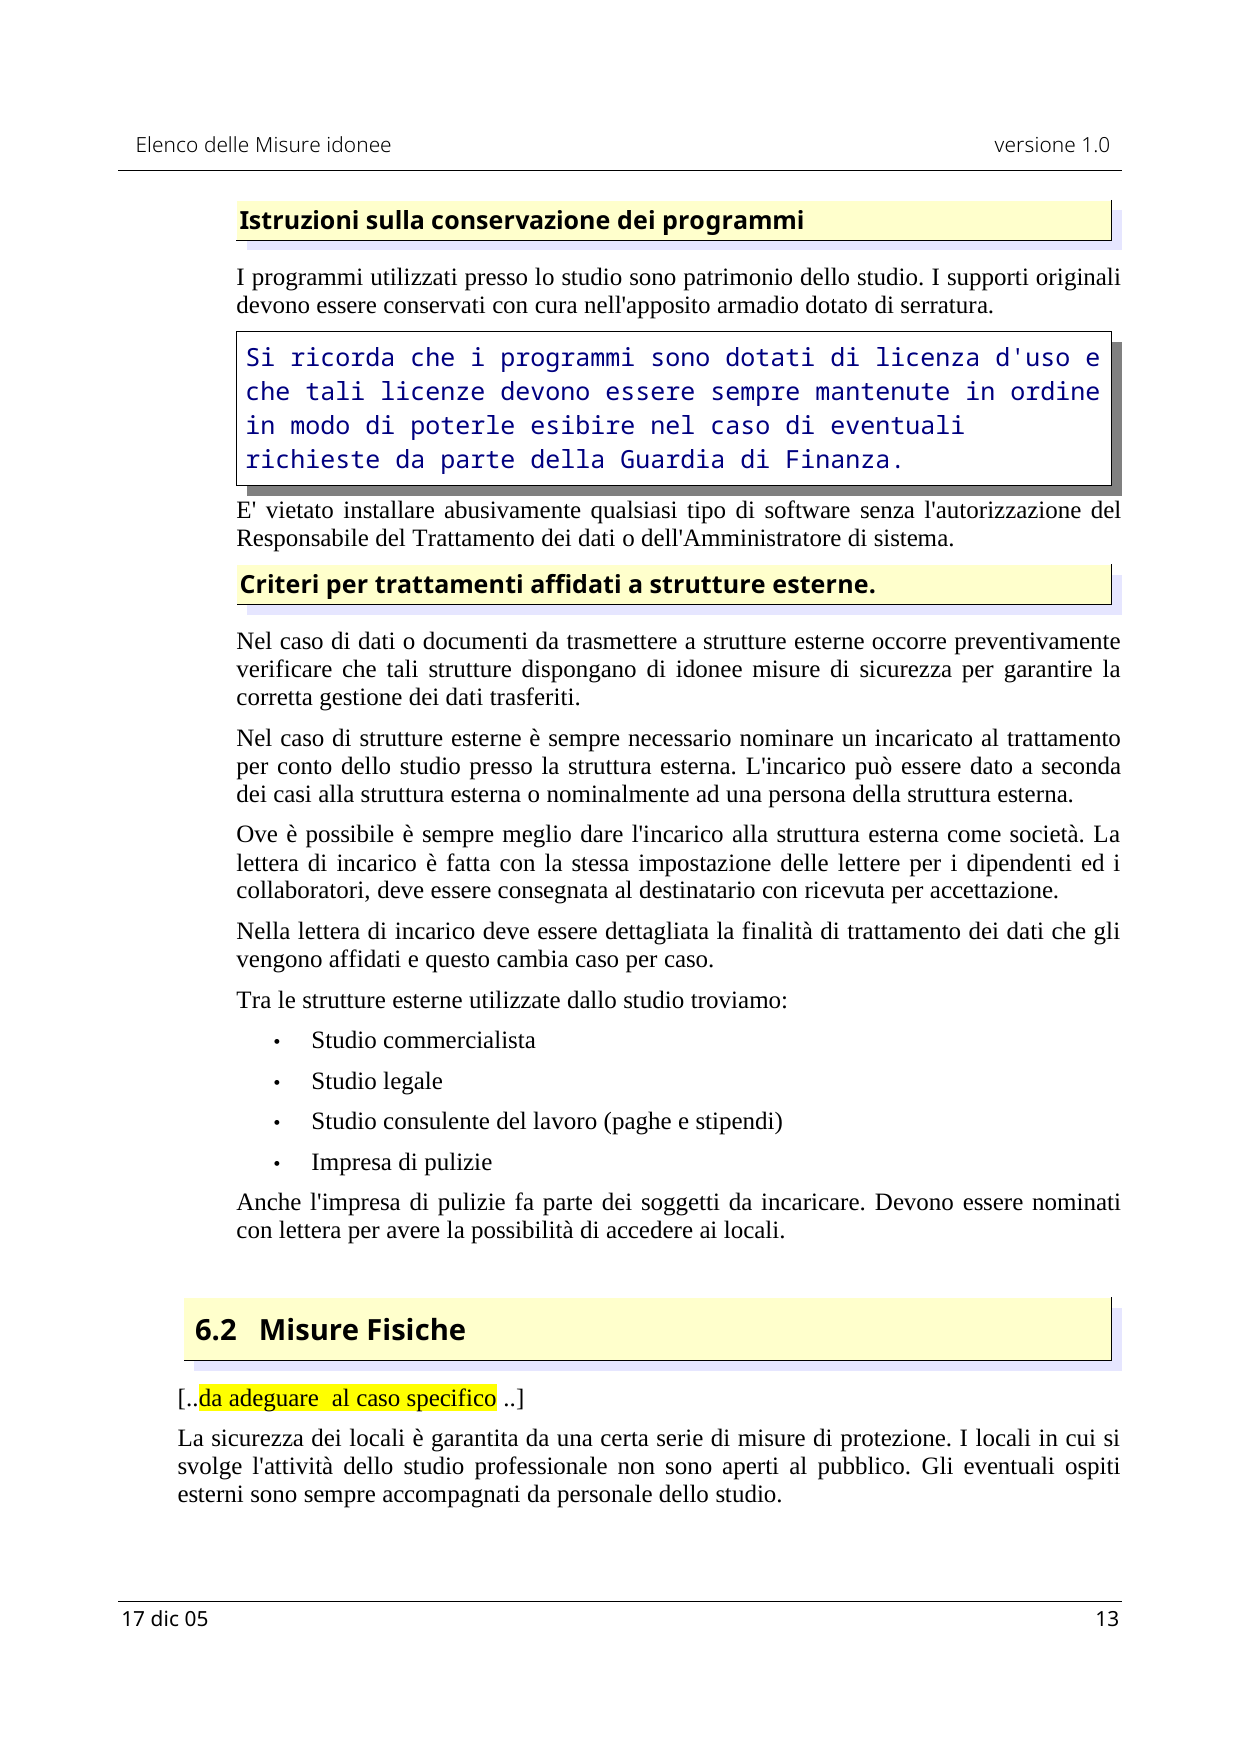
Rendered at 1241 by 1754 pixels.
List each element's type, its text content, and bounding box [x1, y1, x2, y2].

text Si ricorda che i programmi sono dotati di licenza d'uso e che tali licenze devono essere sempre mantenute in ordine in modo di poterle esibire nel caso di eventuali richieste da parte della Guardia di Finanza. [237, 332, 1111, 485]
text Nel caso di strutture esterne è sempre necessario nominare un incaricato al trattamento per conto dello studio presso la struttura esterna. L'incarico può essere dato a seconda dei casi alla struttura esterna o nominalmente ad una persona della struttura esterna. [236, 724, 1122, 808]
text Tra le strutture esterne utilizzate dallo studio troviamo: [236, 986, 1122, 1013]
list Impresa di pulizie [274, 1148, 1122, 1176]
subtitle Misure Fisiche [184, 1298, 1111, 1360]
subtitle Criteri per trattamenti affidati a strutture esterne. [237, 565, 1111, 604]
text Ove è possibile è sempre meglio dare l'incarico alla struttura esterna come società. La lettera di incarico è fatta con la stessa impostazione delle lettere per i dipendenti ed i collaboratori, deve essere consegnata al destinatario con ricevuta per accettazione. [236, 820, 1122, 904]
list Studio commercialista [274, 1026, 1122, 1054]
text Nel caso di dati o documenti da trasmettere a strutture esterne occorre preventivamente verificare che tali strutture dispongano di idonee misure di sicurezza per garantire la corretta gestione dei dati trasferiti. [236, 627, 1122, 711]
text [..da adeguare al caso specifico ..] [177, 1383, 1122, 1411]
text E' vietato installare abusivamente qualsiasi tipo di software senza l'autorizzazione del Responsabile del Trattamento dei dati o dell'Amministratore di sistema. [236, 496, 1122, 552]
text Anche l'impresa di pulizie fa parte dei soggetti da incaricare. Devono essere nominati con lettera per avere la possibilità di accedere ai locali. [236, 1188, 1122, 1244]
subtitle Istruzioni sulla conservazione dei programmi [237, 201, 1111, 240]
list Studio consulente del lavoro (paghe e stipendi) [274, 1107, 1122, 1135]
list Studio legale [274, 1067, 1122, 1094]
text La sicurezza dei locali è garantita da una certa serie di misure di protezione. I locali in cui si svolge l'attività dello studio professionale non sono aperti al pubblico. Gli eventuali ospiti esterni sono sempre accompagnati da personale dello studio. [177, 1424, 1122, 1508]
text Nella lettera di incarico deve essere dettagliata la finalità di trattamento dei dati che gli vengono affidati e questo cambia caso per caso. [236, 917, 1122, 973]
text I programmi utilizzati presso lo studio sono patrimonio dello studio. I supporti originali devono essere conservati con cura nell'apposito armadio dotato di serratura. [236, 263, 1122, 319]
